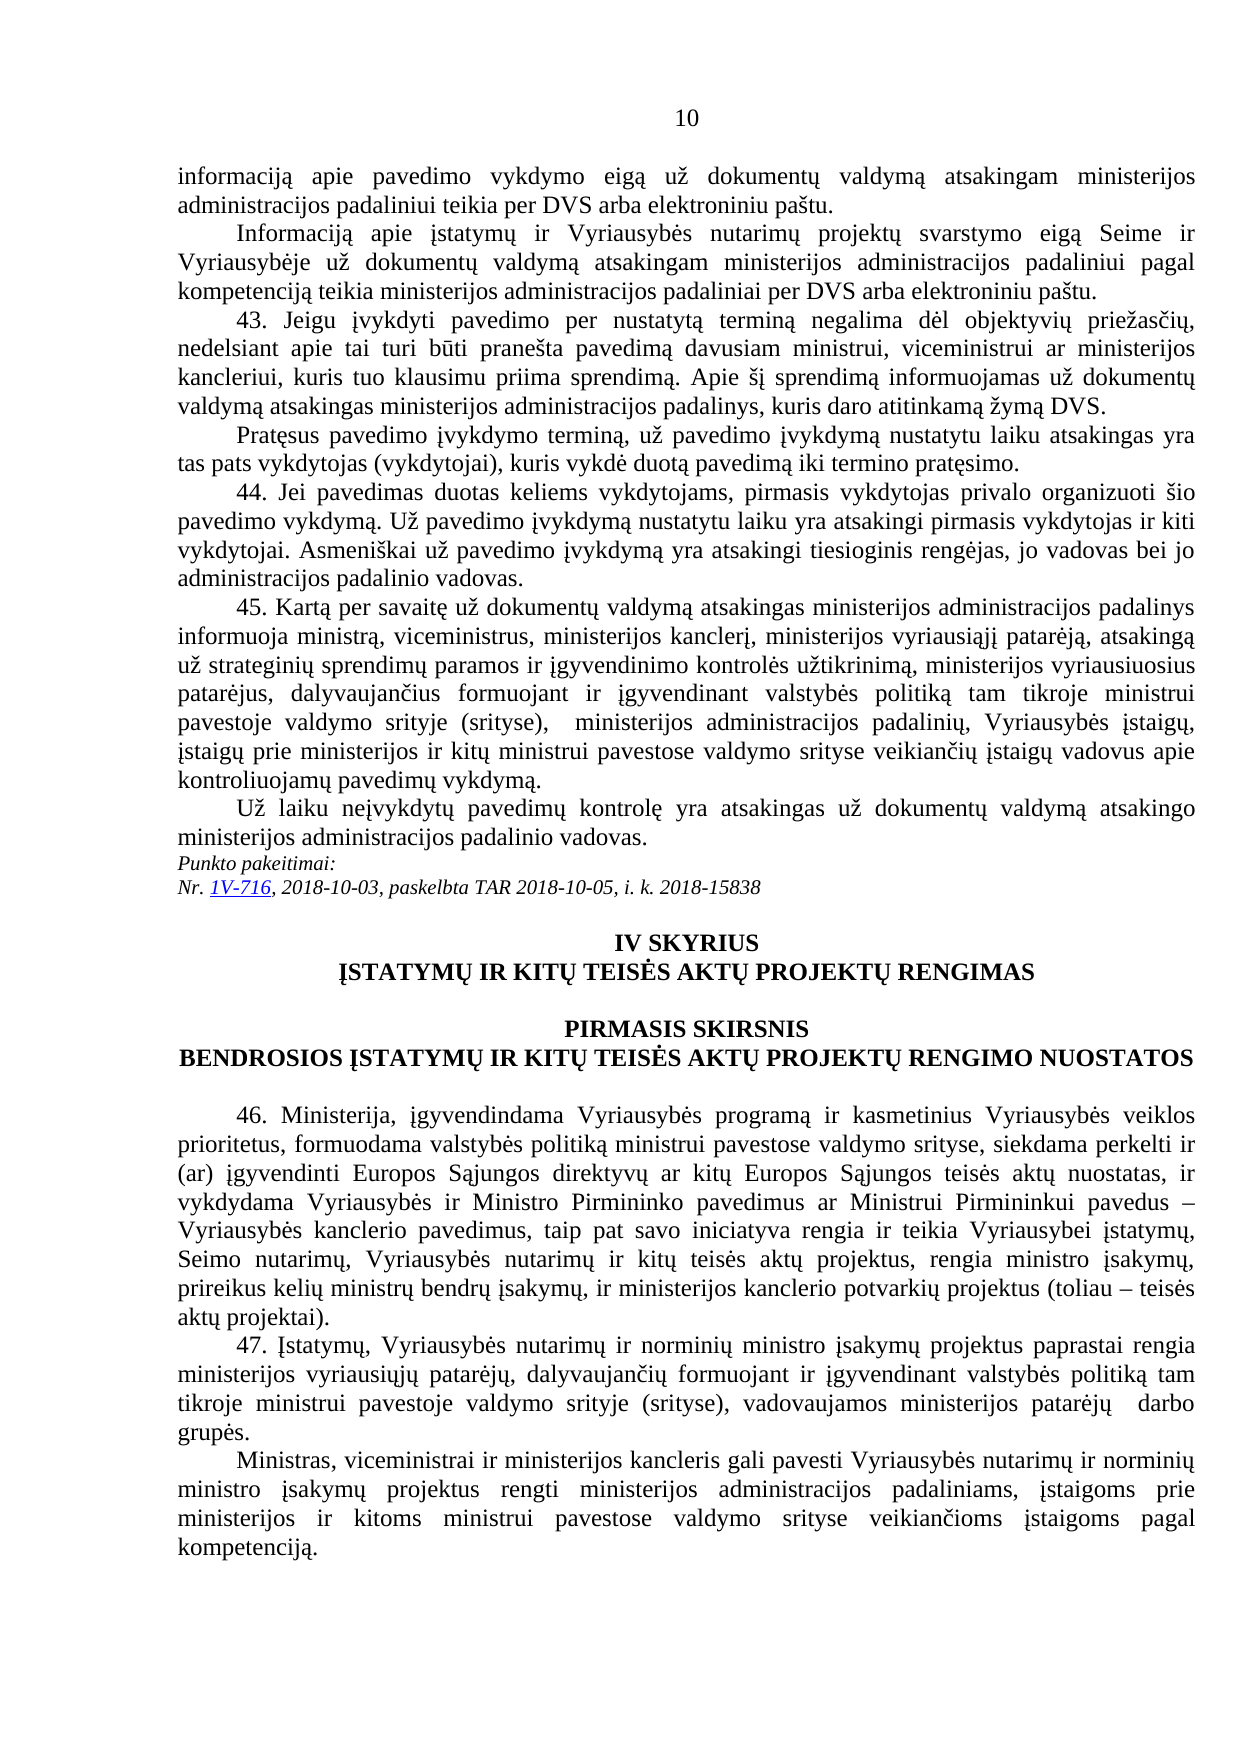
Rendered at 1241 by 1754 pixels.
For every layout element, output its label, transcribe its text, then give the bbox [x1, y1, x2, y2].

text 44. Jei pavedimas duotas keliems vykdytojams, pirmasis vykdytojas privalo organizuoti šio pavedimo vykdymą. Už pavedimo įvykdymą nustatytu laiku yra atsakingi pirmasis vykdytojas ir kiti vykdytojai. Asmeniškai už pavedimo įvykdymą yra atsakingi tiesioginis rengėjas, jo vadovas bei jo administracijos padalinio vadovas. [177, 477, 1196, 592]
text IV SKYRIUS [177, 928, 1196, 957]
text Informaciją apie įstatymų ir Vyriausybės nutarimų projektų svarstymo eigą Seime ir Vyriausybėje už dokumentų valdymą atsakingam ministerijos administracijos padaliniui pagal kompetenciją teikia ministerijos administracijos padaliniai per DVS arba elektroniniu paštu. [177, 218, 1196, 305]
text 46. Ministerija, įgyvendindama Vyriausybės programą ir kasmetinius Vyriausybės veiklos prioritetus, formuodama valstybės politiką ministrui pavestose valdymo srityse, siekdama perkelti ir (ar) įgyvendinti Europos Sąjungos direktyvų ar kitų Europos Sąjungos teisės aktų nuostatas, ir vykdydama Vyriausybės ir Ministro Pirmininko pavedimus ar Ministrui Pirmininkui pavedus – Vyriausybės kanclerio pavedimus, taip pat savo iniciatyva rengia ir teikia Vyriausybei įstatymų, Seimo nutarimų, Vyriausybės nutarimų ir kitų teisės aktų projektus, rengia ministro įsakymų, prireikus kelių ministrų bendrų įsakymų, ir ministerijos kanclerio potvarkių projektus (toliau – teisės aktų projektai). [177, 1100, 1196, 1330]
text Pratęsus pavedimo įvykdymo terminą, už pavedimo įvykdymą nustatytu laiku atsakingas yra tas pats vykdytojas (vykdytojai), kuris vykdė duotą pavedimą iki termino pratęsimo. [177, 420, 1196, 477]
text Punkto pakeitimai: [177, 851, 1196, 875]
text ĮSTATYMŲ IR KITŲ TEISĖS AKTŲ PROJEKTŲ RENGIMAS [177, 957, 1196, 985]
text Ministras, viceministrai ir ministerijos kancleris gali pavesti Vyriausybės nutarimų ir norminių ministro įsakymų projektus rengti ministerijos administracijos padaliniams, įstaigoms prie ministerijos ir kitoms ministrui pavestose valdymo srityse veikiančioms įstaigoms pagal kompetenciją. [177, 1445, 1196, 1560]
text 47. Įstatymų, Vyriausybės nutarimų ir norminių ministro įsakymų projektus paprastai rengia ministerijos vyriausiųjų patarėjų, dalyvaujančių formuojant ir įgyvendinant valstybės politiką tam tikroje ministrui pavestoje valdymo srityje (srityse), vadovaujamos ministerijos patarėjų darbo grupės. [177, 1330, 1196, 1445]
text BENDROSIOS ĮSTATYMŲ IR KITŲ TEISĖS AKTŲ PROJEKTŲ RENGIMO NUOSTATOS [177, 1043, 1196, 1072]
text Už laiku neįvykdytų pavedimų kontrolę yra atsakingas už dokumentų valdymą atsakingo ministerijos administracijos padalinio vadovas. [177, 793, 1196, 851]
text 43. Jeigu įvykdyti pavedimo per nustatytą terminą negalima dėl objektyvių priežasčių, nedelsiant apie tai turi būti pranešta pavedimą davusiam ministrui, viceministrui ar ministerijos kancleriui, kuris tuo klausimu priima sprendimą. Apie šį sprendimą informuojamas už dokumentų valdymą atsakingas ministerijos administracijos padalinys, kuris daro atitinkamą žymą DVS. [177, 305, 1196, 420]
text PIRMASIS SKIRSNIS [177, 1014, 1196, 1043]
text informaciją apie pavedimo vykdymo eigą už dokumentų valdymą atsakingam ministerijos administracijos padaliniui teikia per DVS arba elektroniniu paštu. [177, 161, 1196, 218]
text Nr. 1V-716, 2018-10-03, paskelbta TAR 2018-10-05, i. k. 2018-15838 [177, 875, 1196, 899]
text 45. Kartą per savaitę už dokumentų valdymą atsakingas ministerijos administracijos padalinys informuoja ministrą, viceministrus, ministerijos kanclerį, ministerijos vyriausiąjį patarėją, atsakingą už strateginių sprendimų paramos ir įgyvendinimo kontrolės užtikrinimą, ministerijos vyriausiuosius patarėjus, dalyvaujančius formuojant ir įgyvendinant valstybės politiką tam tikroje ministrui pavestoje valdymo srityje (srityse), ministerijos administracijos padalinių, Vyriausybės įstaigų, įstaigų prie ministerijos ir kitų ministrui pavestose valdymo srityse veikiančių įstaigų vadovus apie kontroliuojamų pavedimų vykdymą. [177, 592, 1196, 793]
